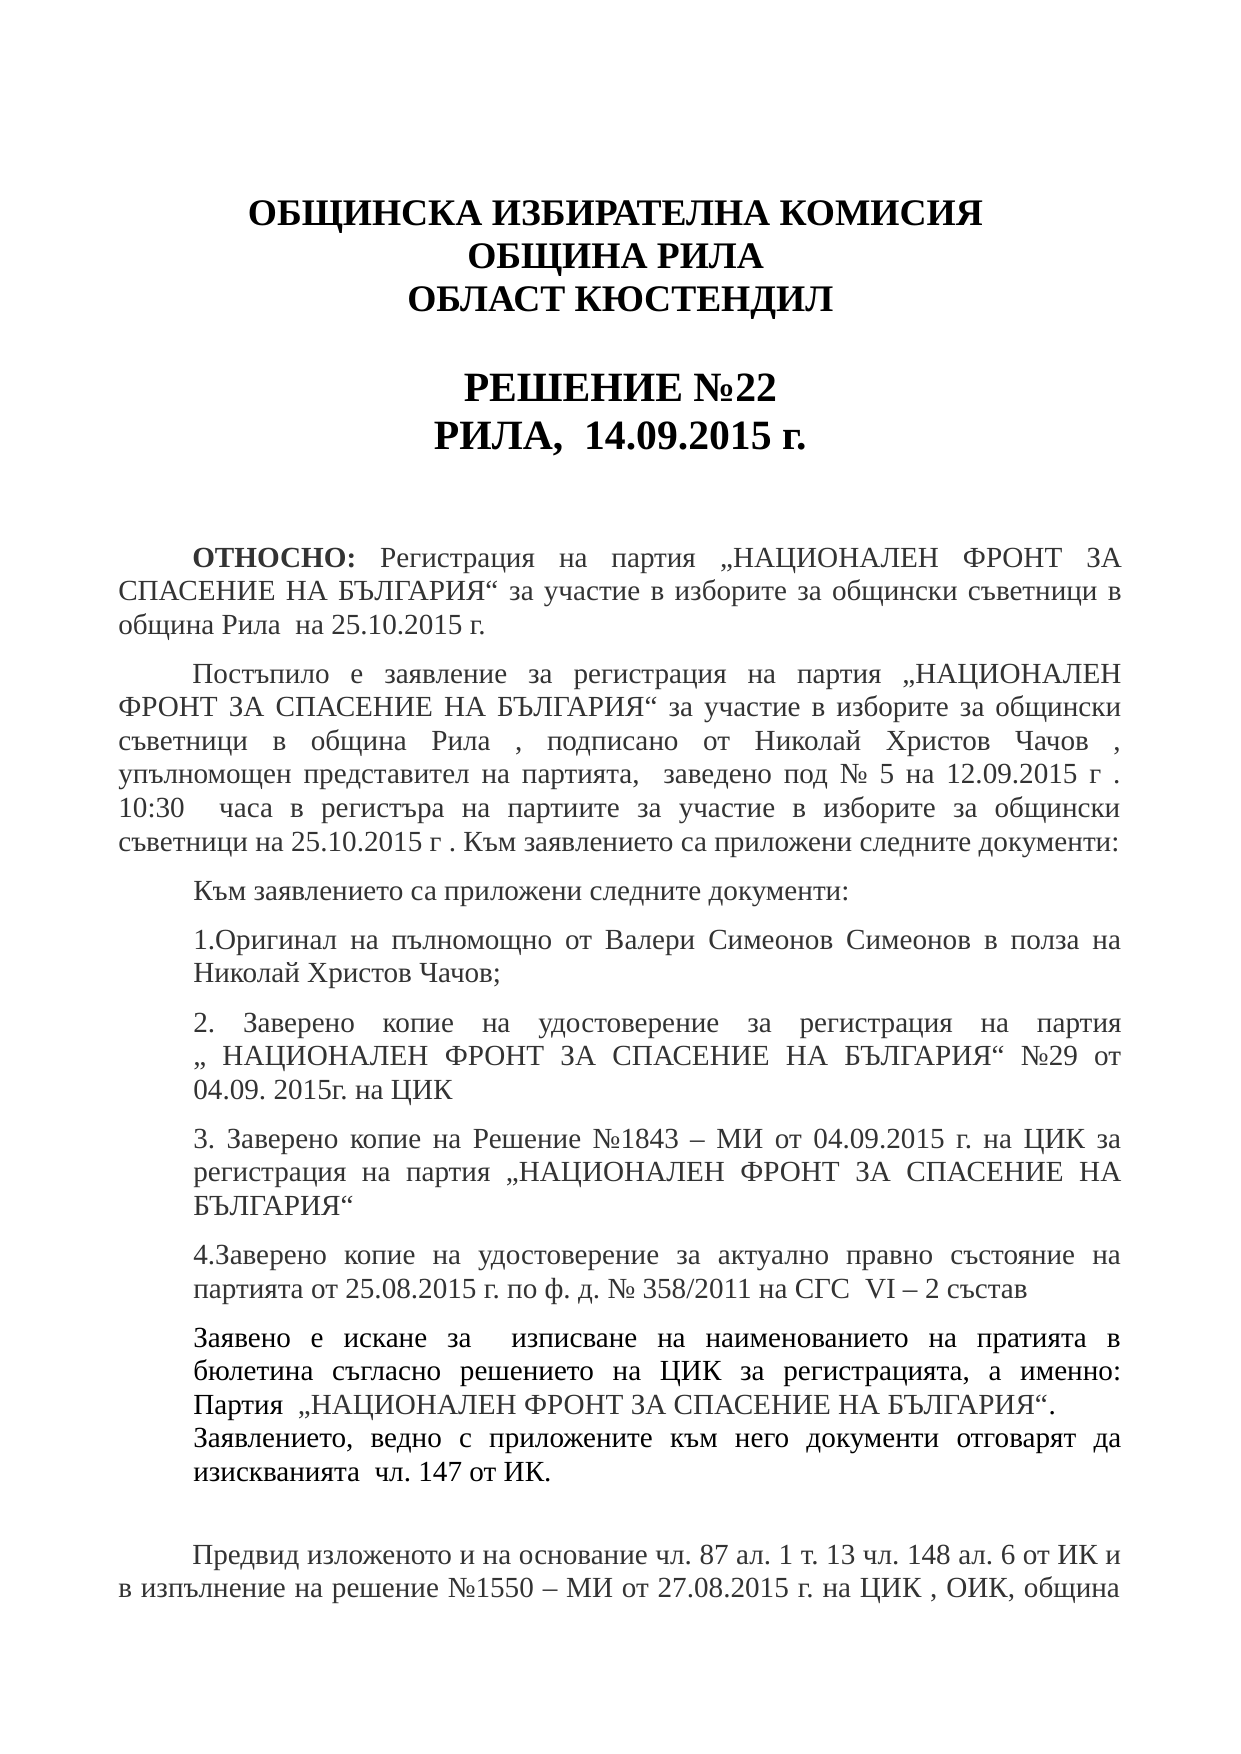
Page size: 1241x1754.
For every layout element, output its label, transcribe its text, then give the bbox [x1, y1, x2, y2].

list Заявено е искане за изписване на наименованието на пратията в бюлетина съгласно решението на ЦИК за регистрацията, а именно: Партия „НАЦИОНАЛЕН ФРОНТ ЗА СПАСЕНИЕ НА БЪЛГАРИЯ“. [156, 1320, 1122, 1421]
text РЕШЕНИЕ №22 [118, 362, 1122, 410]
list Към заявлението са приложени следните документи: [156, 873, 1122, 906]
list Заявлението, ведно с приложените към него документи отговарят да изискванията чл. 147 от ИК. [156, 1421, 1122, 1488]
text Постъпило е заявление за регистрация на партия „НАЦИОНАЛЕН ФРОНТ ЗА СПАСЕНИЕ НА БЪЛГАРИЯ“ за участие в изборите за общински съветници в община Рила , подписано от Николай Христов Чачов , упълномощен представител на партията, заведено под № 5 на 12.09.2015 г . 10:30 часа в регистъра на партиите за участие в изборите за общински съветници на 25.10.2015 г . Към заявлението са приложени следните документи: [118, 656, 1122, 857]
list 4.Заверено копие на удостоверение за актуално правно състояние на партията от 25.08.2015 г. по ф. д. № 358/2011 на СГС VI – 2 състав [156, 1237, 1122, 1304]
list 1.Оригинал на пълномощно от Валери Симеонов Симеонов в полза на Николай Христов Чачов; [156, 922, 1122, 989]
list 2. Заверено копие на удостоверение за регистрация на партия „ НАЦИОНАЛЕН ФРОНТ ЗА СПАСЕНИЕ НА БЪЛГАРИЯ“ №29 от 04.09. 2015г. на ЦИК [156, 1005, 1122, 1105]
text Предвид изложеното и на основание чл. 87 ал. 1 т. 13 чл. 148 ал. 6 от ИК и в изпълнение на решение №1550 – МИ от 27.08.2015 г. на ЦИК , ОИК, община [118, 1537, 1122, 1604]
text ОБЛАСТ КЮСТЕНДИЛ [118, 276, 1122, 319]
text РИЛА, 14.09.2015 г. [118, 410, 1122, 458]
list 3. Заверено копие на Решение №1843 – МИ от 04.09.2015 г. на ЦИК за регистрация на партия „НАЦИОНАЛЕН ФРОНТ ЗА СПАСЕНИЕ НА БЪЛГАРИЯ“ [156, 1121, 1122, 1222]
text ОТНОСНО: Регистрация на партия „НАЦИОНАЛЕН ФРОНТ ЗА СПАСЕНИЕ НА БЪЛГАРИЯ“ за участие в изборите за общински съветници в община Рила на 25.10.2015 г. [118, 540, 1122, 640]
text ОБЩИНА РИЛА [118, 233, 1122, 276]
text ОБЩИНСКА ИЗБИРАТЕЛНА КОМИСИЯ [118, 190, 1122, 233]
